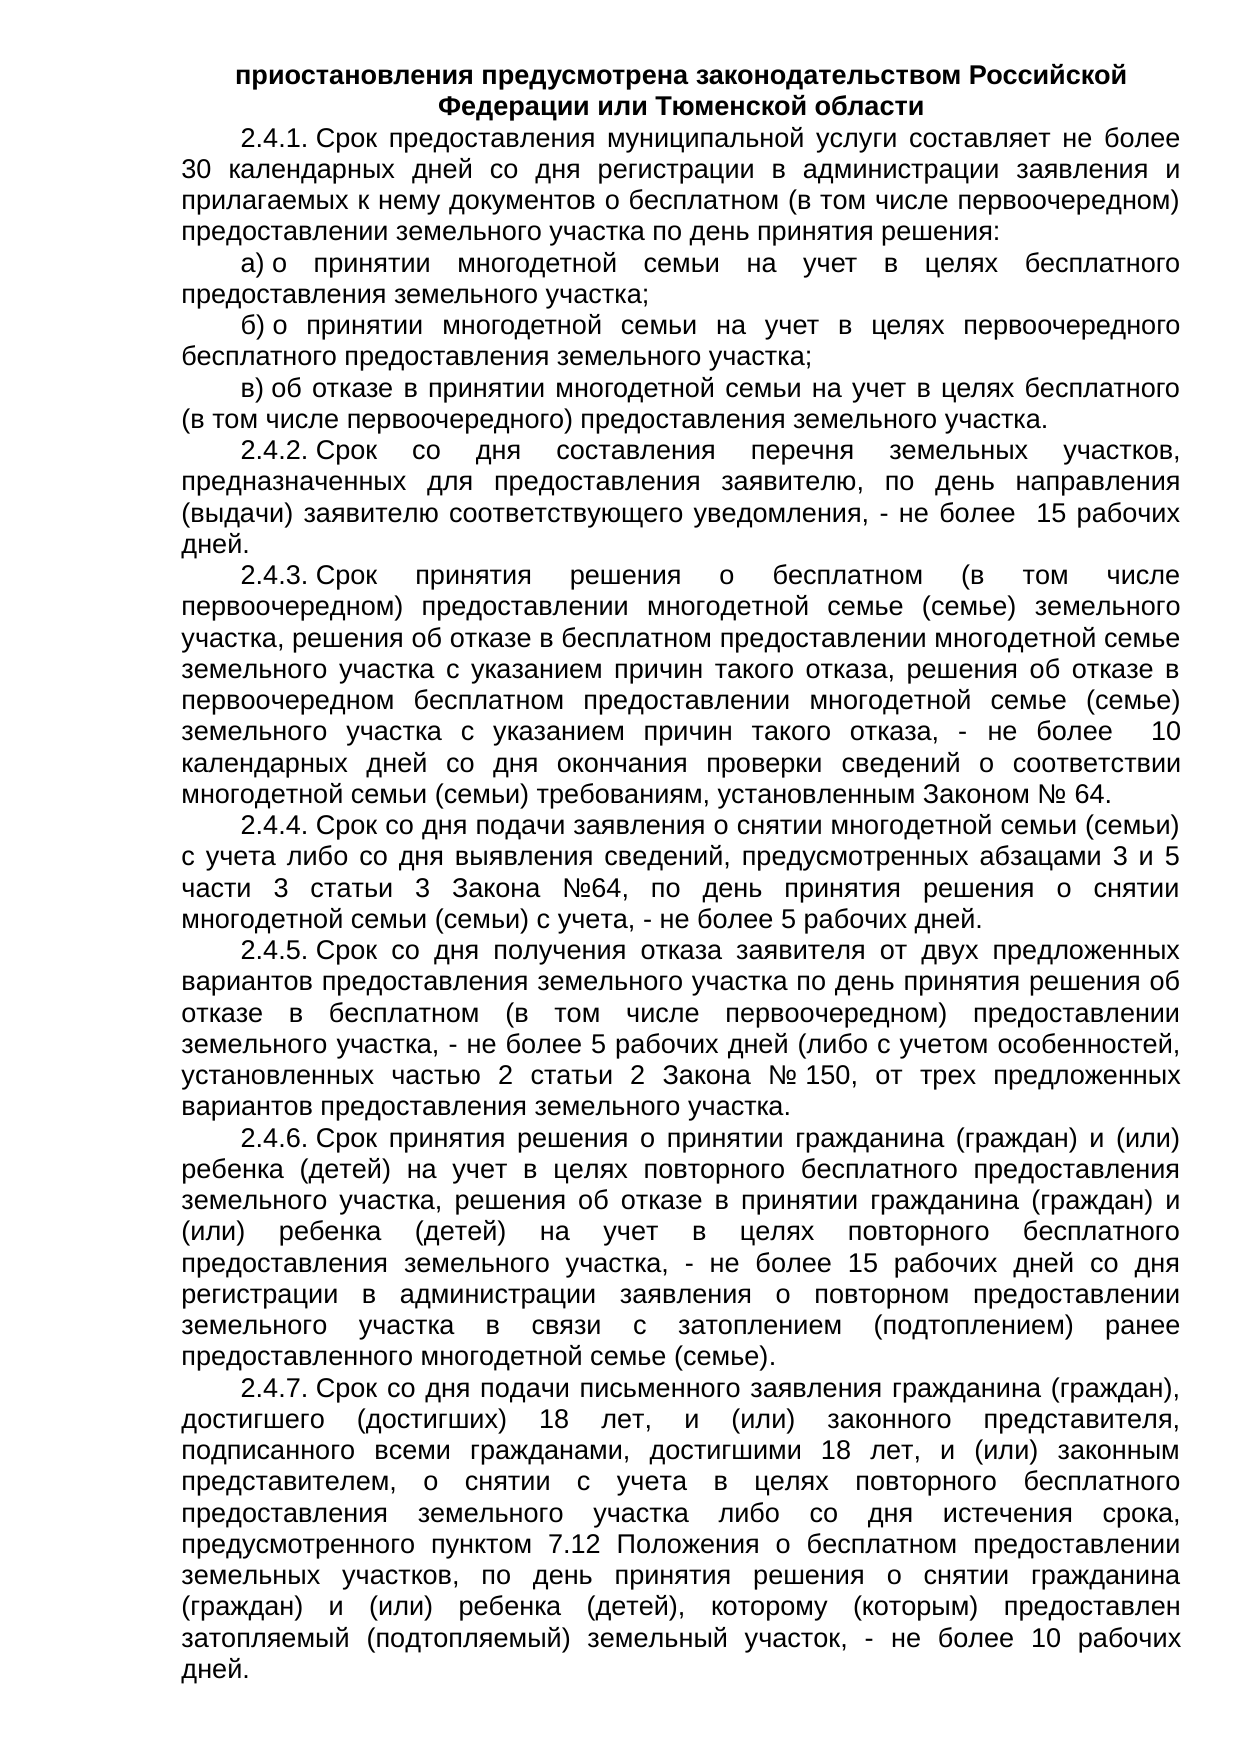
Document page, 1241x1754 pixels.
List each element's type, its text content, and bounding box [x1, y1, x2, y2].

text 2.4.7. Срок со дня подачи письменного заявления гражданина (граждан), достигшего (достигших) 18 лет, и (или) законного представителя, подписанного всеми гражданами, достигшими 18 лет, и (или) законным представителем, о снятии с учета в целях повторного бесплатного предоставления земельного участка либо со дня истечения срока, предусмотренного пунктом 7.12 Положения о бесплатном предоставлении земельных участков, по день принятия решения о снятии гражданина (граждан) и (или) ребенка (детей), которому (которым) предоставлен затопляемый (подтопляемый) земельный участок, - не более 10 рабочих дней. [181, 1372, 1181, 1684]
text в) об отказе в принятии многодетной семьи на учет в целях бесплатного (в том числе первоочередного) предоставления земельного участка. [181, 372, 1181, 434]
text 2.4.1. Срок предоставления муниципальной услуги составляет не более 30 календарных дней со дня регистрации в администрации заявления и прилагаемых к нему документов о бесплатном (в том числе первоочередном) предоставлении земельного участка по день принятия решения: [181, 122, 1181, 247]
text 2.4.2. Срок со дня составления перечня земельных участков, предназначенных для предоставления заявителю, по день направления (выдачи) заявителю соответствующего уведомления, - не более 15 рабочих дней. [181, 434, 1181, 559]
text 2.4.4. Срок со дня подачи заявления о снятии многодетной семьи (семьи) с учета либо со дня выявления сведений, предусмотренных абзацами 3 и 5 части 3 статьи 3 Закона №64, по день принятия решения о снятии многодетной семьи (семьи) с учета, - не более 5 рабочих дней. [181, 809, 1181, 934]
text 2.4.5. Срок со дня получения отказа заявителя от двух предложенных вариантов предоставления земельного участка по день принятия решения об отказе в бесплатном (в том числе первоочередном) предоставлении земельного участка, - не более 5 рабочих дней (либо с учетом особенностей, установленных частью 2 статьи 2 Закона № 150, от трех предложенных вариантов предоставления земельного участка. [181, 934, 1181, 1122]
text б) о принятии многодетной семьи на учет в целях первоочередного бесплатного предоставления земельного участка; [181, 309, 1181, 372]
text а) о принятии многодетной семьи на учет в целях бесплатного предоставления земельного участка; [181, 247, 1181, 309]
text 2.4.6. Срок принятия решения о принятии гражданина (граждан) и (или) ребенка (детей) на учет в целях повторного бесплатного предоставления земельного участка, решения об отказе в принятии гражданина (граждан) и (или) ребенка (детей) на учет в целях повторного бесплатного предоставления земельного участка, - не более 15 рабочих дней со дня регистрации в администрации заявления о повторном предоставлении земельного участка в связи с затоплением (подтоплением) ранее предоставленного многодетной семье (семье). [181, 1122, 1181, 1372]
text 2.4.3. Срок принятия решения о бесплатном (в том числе первоочередном) предоставлении многодетной семье (семье) земельного участка, решения об отказе в бесплатном предоставлении многодетной семье земельного участка с указанием причин такого отказа, решения об отказе в первоочередном бесплатном предоставлении многодетной семье (семье) земельного участка с указанием причин такого отказа, - не более 10 календарных дней со дня окончания проверки сведений о соответствии многодетной семьи (семьи) требованиям, установленным Законом № 64. [181, 559, 1181, 809]
text приостановления предусмотрена законодательством Российской Федерации или Тюменской области [181, 59, 1181, 122]
